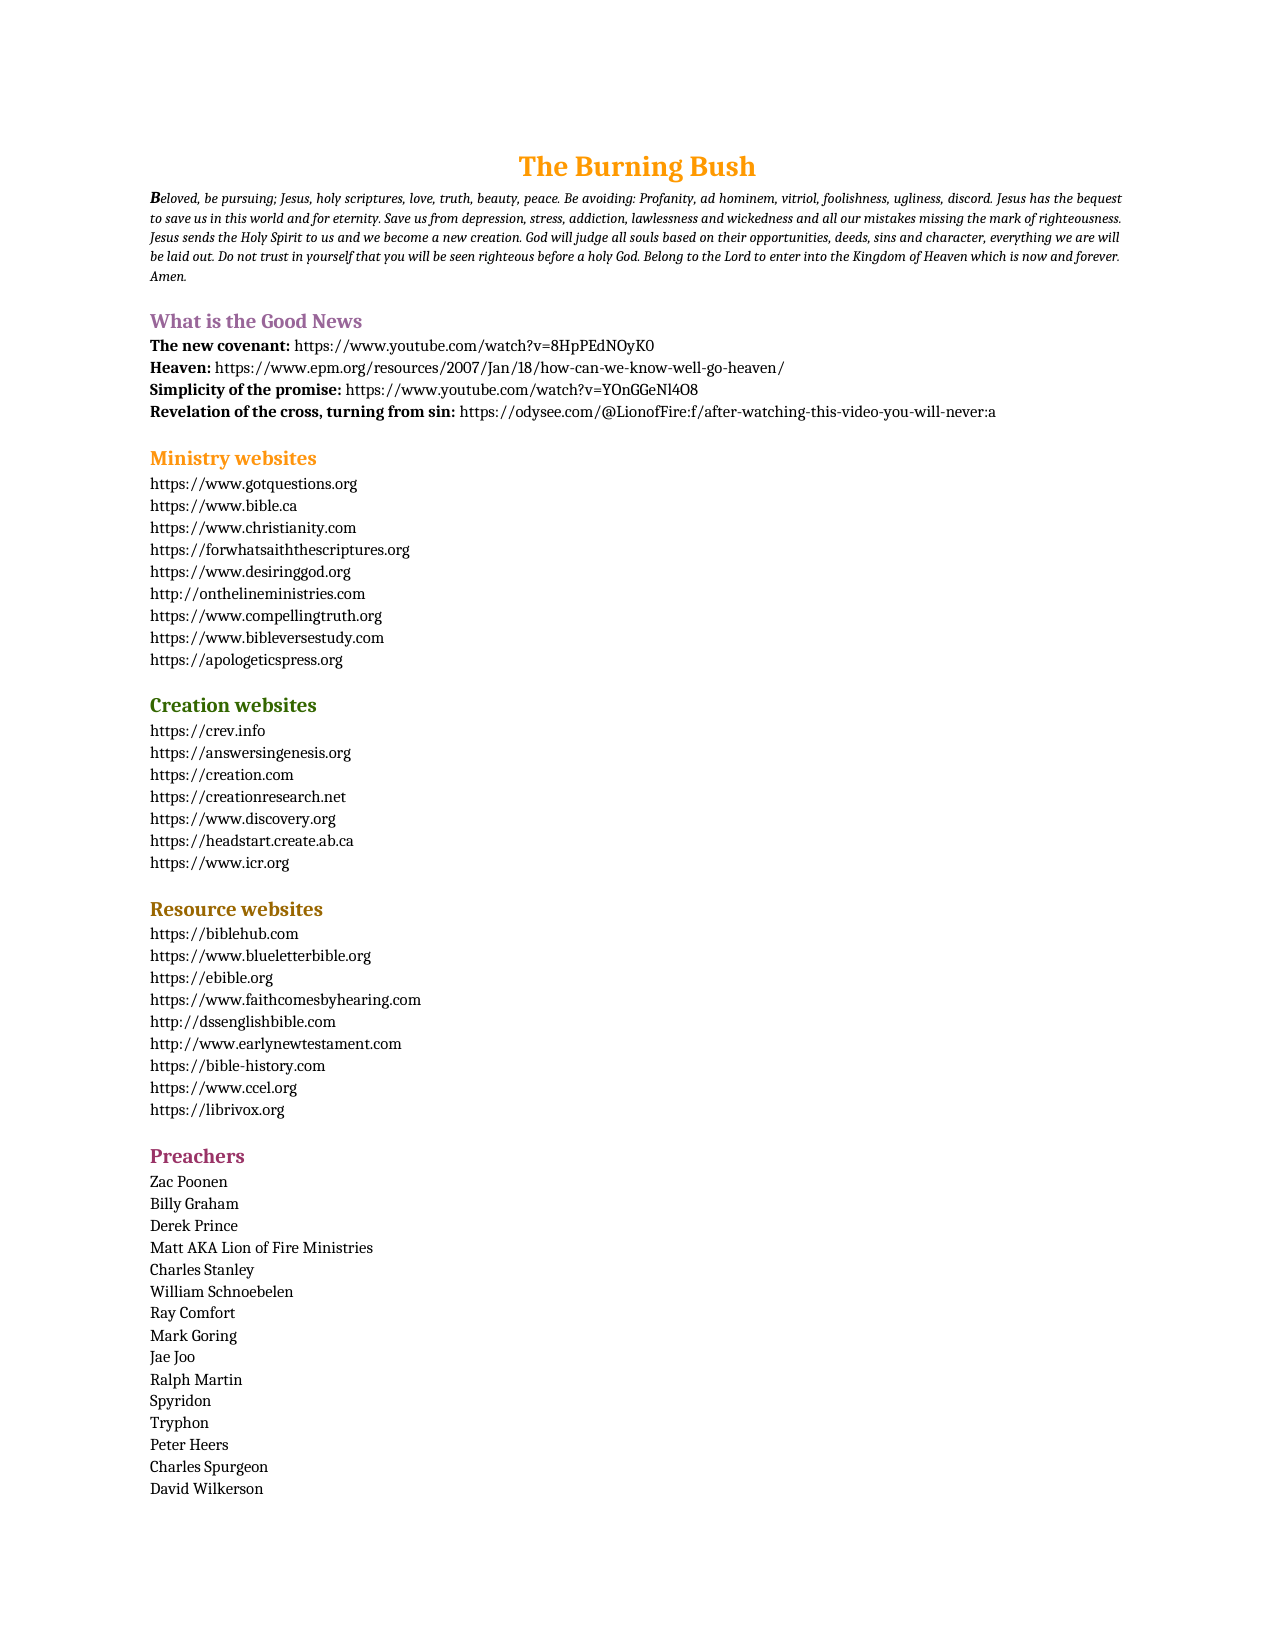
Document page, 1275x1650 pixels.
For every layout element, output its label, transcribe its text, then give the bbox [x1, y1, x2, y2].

text https://creation.com [150, 765, 1125, 784]
text https://forwhatsaiththescriptures.org [150, 540, 1125, 559]
text William Schnoebelen [150, 1282, 1125, 1301]
text https://librivox.org [150, 1101, 1125, 1120]
text Matt AKA Lion of Fire Ministries [150, 1238, 1125, 1257]
text https://www.desiringgod.org [150, 562, 1125, 581]
text https://headstart.create.ab.ca [150, 831, 1125, 851]
text David Wilkerson [150, 1480, 1125, 1499]
text https://www.blueletterbible.org [150, 947, 1125, 966]
text Tryphon [150, 1414, 1125, 1433]
text https://www.compellingtruth.org [150, 606, 1125, 625]
text https://www.icr.org [150, 853, 1125, 872]
text https://bible-history.com [150, 1057, 1125, 1076]
text https://www.christianity.com [150, 518, 1125, 537]
text Mark Goring [150, 1326, 1125, 1345]
text Resource websites [150, 897, 1125, 921]
text Charles Spurgeon [150, 1458, 1125, 1477]
text https://www.bible.ca [150, 496, 1125, 515]
text https://biblehub.com [150, 925, 1125, 944]
text Spyridon [150, 1392, 1125, 1411]
text Ministry websites [150, 447, 1125, 471]
text Zac Poonen [150, 1172, 1125, 1191]
text The Burning Bush [150, 150, 1125, 183]
text https://www.bibleversestudy.com [150, 628, 1125, 647]
text https://www.faithcomesbyhearing.com [150, 991, 1125, 1010]
text Ray Comfort [150, 1304, 1125, 1323]
text Revelation of the cross, turning from sin: https://odysee.com/@LionofFire:f/after-watching-this-video-you-will-never:a [150, 403, 1125, 422]
text https://creationresearch.net [150, 787, 1125, 807]
text Preachers [150, 1144, 1125, 1168]
text https://ebible.org [150, 969, 1125, 988]
text The new covenant: https://www.youtube.com/watch?v=8HpPEdNOyK0 [150, 337, 1125, 356]
text Charles Stanley [150, 1260, 1125, 1279]
text Jae Joo [150, 1348, 1125, 1367]
text What is the Good News [150, 309, 1125, 333]
text Simplicity of the promise: https://www.youtube.com/watch?v=YOnGGeNl4O8 [150, 381, 1125, 400]
text http://www.earlynewtestament.com [150, 1035, 1125, 1054]
text Billy Graham [150, 1194, 1125, 1213]
text https://www.discovery.org [150, 809, 1125, 828]
text Derek Prince [150, 1216, 1125, 1235]
text https://crev.info [150, 721, 1125, 741]
text Creation websites [150, 694, 1125, 718]
text https://answersingenesis.org [150, 743, 1125, 763]
text http://dssenglishbible.com [150, 1013, 1125, 1032]
text https://apologeticspress.org [150, 650, 1125, 669]
text Beloved, be pursuing; Jesus, holy scriptures, love, truth, beauty, peace. Be avoiding: Profanity, ad hominem, vitriol, foolishness, ugliness, discord. Jesus has the bequest to save us in this world and for eternity. Save us from depression, stress, addiction, lawlessness and wickedness and all our mistakes missing the mark of righteousness. Jesus sends the Holy Spirit to us and we become a new creation. God will judge all souls based on their opportunities, deeds, sins and character, everything we are will be laid out. Do not trust in yourself that you will be seen righteous before a holy God. Belong to the Lord to enter into the Kingdom of Heaven which is now and forever. Amen. [150, 188, 1125, 285]
text Peter Heers [150, 1436, 1125, 1455]
text https://www.ccel.org [150, 1079, 1125, 1098]
text Ralph Martin [150, 1370, 1125, 1389]
text Heaven: https://www.epm.org/resources/2007/Jan/18/how-can-we-know-well-go-heaven/ [150, 359, 1125, 378]
text http://onthelineministries.com [150, 584, 1125, 603]
text https://www.gotquestions.org [150, 474, 1125, 493]
